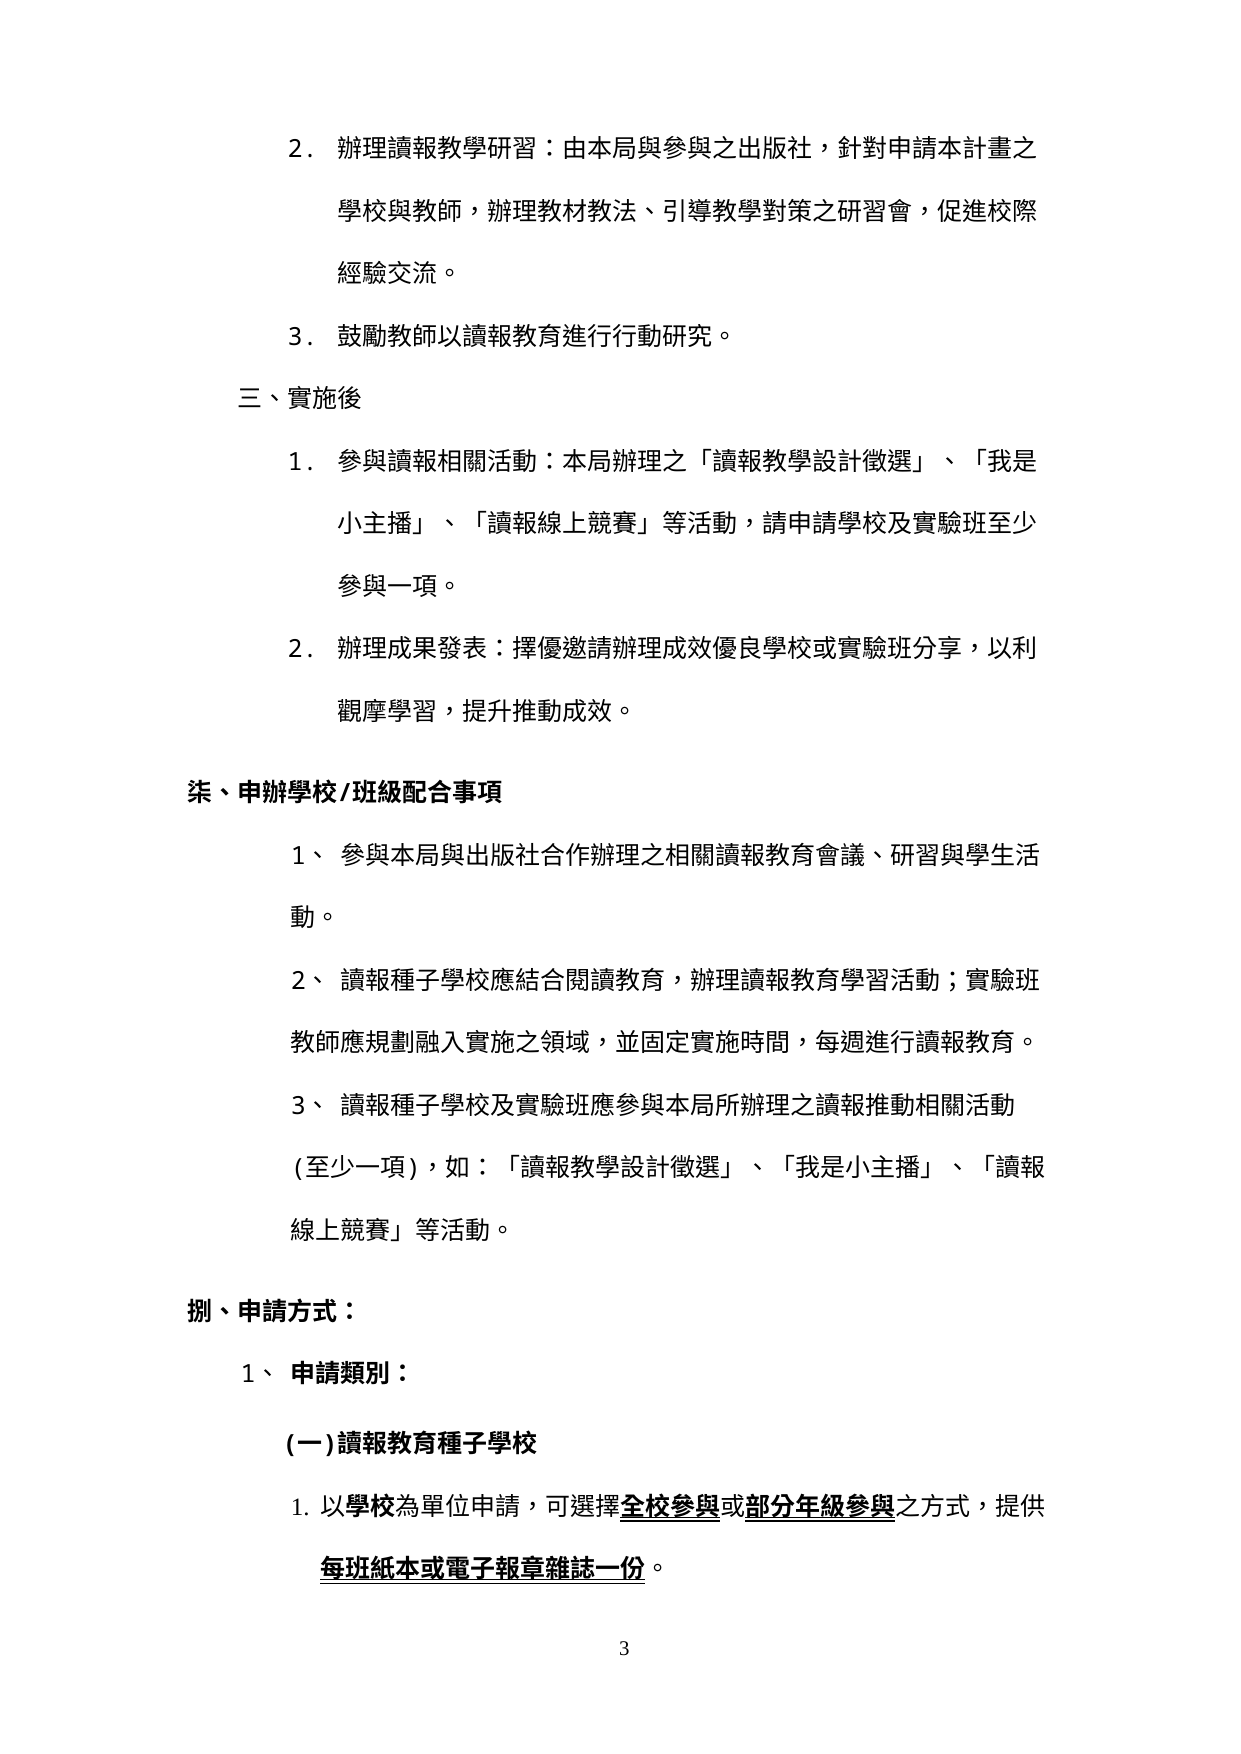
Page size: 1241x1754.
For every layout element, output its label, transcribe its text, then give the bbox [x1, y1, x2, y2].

list 讀報種子學校及實驗班應參與本局所辦理之讀報推動相關活動(至少一項)，如：「讀報教學設計徵選」、「我是小主播」、「讀報線上競賽」等活動。 [291, 1062, 1053, 1249]
text 捌、申請方式： [187, 1268, 1053, 1330]
list 申請類別： [240, 1330, 1053, 1393]
text 柒、申辦學校/班級配合事項 [187, 749, 1053, 812]
text 三、實施後 [187, 355, 1053, 418]
list 鼓勵教師以讀報教育進行行動研究。 [287, 293, 1053, 355]
text (一)讀報教育種子學校 [237, 1400, 1053, 1463]
list 辦理讀報教學研習：由本局與參與之出版社，針對申請本計畫之學校與教師，辦理教材教法、引導教學對策之研習會，促進校際經驗交流。 [287, 105, 1053, 293]
list 讀報種子學校應結合閱讀教育，辦理讀報教育學習活動；實驗班教師應規劃融入實施之領域，並固定實施時間，每週進行讀報教育。 [291, 937, 1053, 1062]
list 參與本局與出版社合作辦理之相關讀報教育會議、研習與學生活動。 [291, 812, 1053, 937]
list 以學校為單位申請，可選擇全校參與或部分年級參與之方式，提供每班紙本或電子報章雜誌一份。 [291, 1463, 1053, 1588]
list 辦理成果發表：擇優邀請辦理成效優良學校或實驗班分享，以利觀摩學習，提升推動成效。 [287, 605, 1053, 730]
list 參與讀報相關活動：本局辦理之「讀報教學設計徵選」、「我是小主播」、「讀報線上競賽」等活動，請申請學校及實驗班至少參與一項。 [287, 418, 1053, 605]
